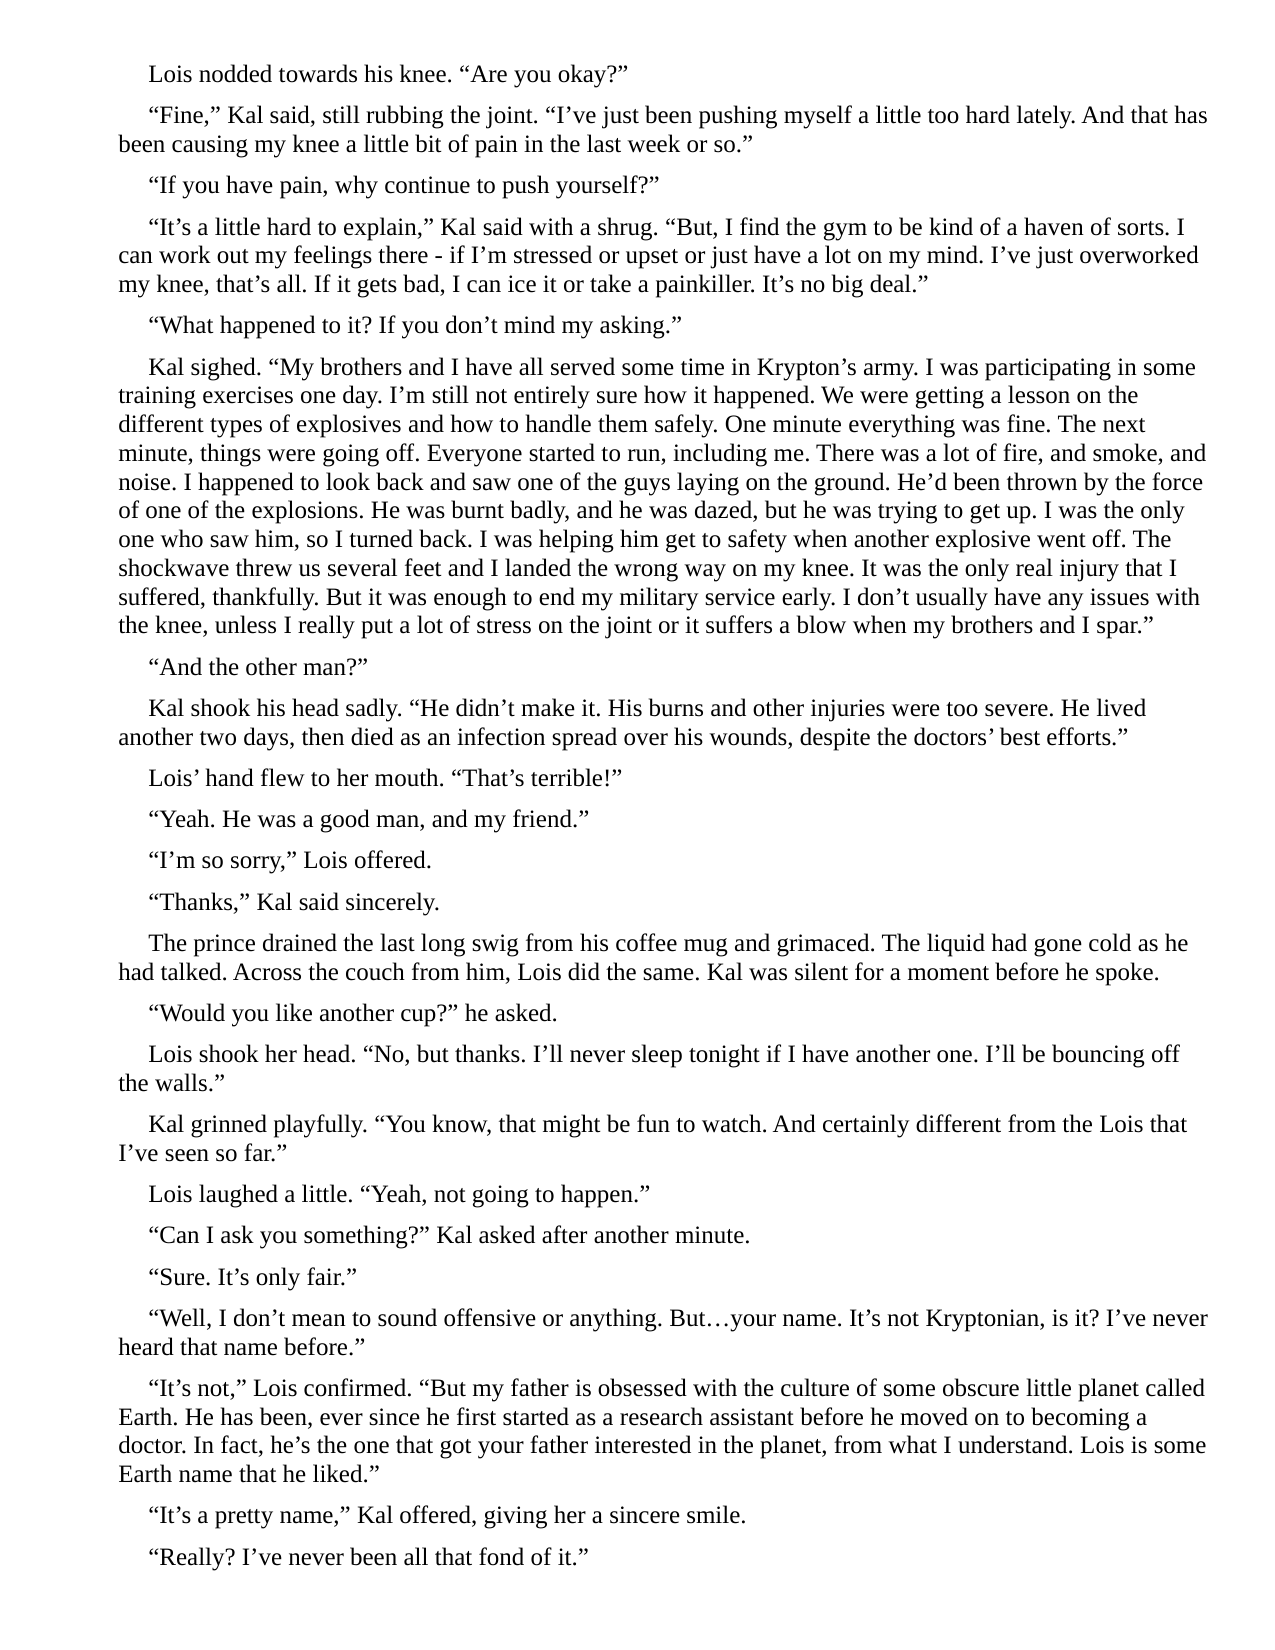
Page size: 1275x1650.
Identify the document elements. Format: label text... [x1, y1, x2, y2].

text “It’s a pretty name,” Kal offered, giving her a sincere smile. [118, 1500, 1216, 1529]
text “It’s a little hard to explain,” Kal said with a shrug. “But, I find the gym to be kind of a haven of sorts. I can work out my feelings there - if I’m stressed or upset or just have a lot on my mind. I’ve just overworked my knee, that’s all. If it gets bad, I can ice it or take a painkiller. It’s no big deal.” [118, 212, 1216, 298]
text “Yeah. He was a good man, and my friend.” [118, 804, 1216, 833]
text “Fine,” Kal said, still rubbing the joint. “I’ve just been pushing myself a little too hard lately. And that has been causing my knee a little bit of pain in the last week or so.” [118, 100, 1216, 158]
text Lois shook her head. “No, but thanks. I’ll never sleep tonight if I have another one. I’ll be bouncing off the walls.” [118, 1039, 1216, 1097]
text Kal grinned playfully. “You know, that might be fun to watch. And certainly different from the Lois that I’ve seen so far.” [118, 1109, 1216, 1167]
text “What happened to it? If you don’t mind my asking.” [118, 310, 1216, 339]
text Kal shook his head sadly. “He didn’t make it. His burns and other injuries were too severe. He lived another two days, then died as an infection spread over his wounds, despite the doctors’ best efforts.” [118, 693, 1216, 750]
text Kal sighed. “My brothers and I have all served some time in Krypton’s army. I was participating in some training exercises one day. I’m still not entirely sure how it happened. We were getting a lesson on the different types of explosives and how to handle them safely. One minute everything was fine. The next minute, things were going off. Everyone started to run, including me. There was a lot of fire, and smoke, and noise. I happened to look back and saw one of the guys laying on the ground. He’d been thrown by the force of one of the explosions. He was burnt badly, and he was dazed, but he was trying to get up. I was the only one who saw him, so I turned back. I was helping him get to safety when another explosive went off. The shockwave threw us several feet and I landed the wrong way on my knee. It was the only real injury that I suffered, thankfully. But it was enough to end my military service early. I don’t usually have any issues with the knee, unless I really put a lot of stress on the joint or it suffers a blow when my brothers and I spar.” [118, 352, 1216, 639]
text Lois nodded towards his knee. “Are you okay?” [118, 59, 1216, 88]
text “Can I ask you something?” Kal asked after another minute. [118, 1220, 1216, 1249]
text “Well, I don’t mean to sound offensive or anything. But…your name. It’s not Kryptonian, is it? I’ve never heard that name before.” [118, 1303, 1216, 1360]
text Lois laughed a little. “Yeah, not going to happen.” [118, 1179, 1216, 1208]
text The prince drained the last long swig from his coffee mug and grimaced. The liquid had gone cold as he had talked. Across the couch from him, Lois did the same. Kal was silent for a moment before he spoke. [118, 928, 1216, 985]
text “Thanks,” Kal said sincerely. [118, 887, 1216, 915]
text Lois’ hand flew to her mouth. “That’s terrible!” [118, 763, 1216, 792]
text “Would you like another cup?” he asked. [118, 998, 1216, 1027]
text “I’m so sorry,” Lois offered. [118, 845, 1216, 874]
text “Sure. It’s only fair.” [118, 1262, 1216, 1290]
text “It’s not,” Lois confirmed. “But my father is obsessed with the culture of some obscure little planet called Earth. He has been, ever since he first started as a research assistant before he moved on to becoming a doctor. In fact, he’s the one that got your father interested in the planet, from what I understand. Lois is some Earth name that he liked.” [118, 1373, 1216, 1488]
text “If you have pain, why continue to push yourself?” [118, 170, 1216, 199]
text “Really? I’ve never been all that fond of it.” [118, 1542, 1216, 1570]
text “And the other man?” [118, 652, 1216, 680]
